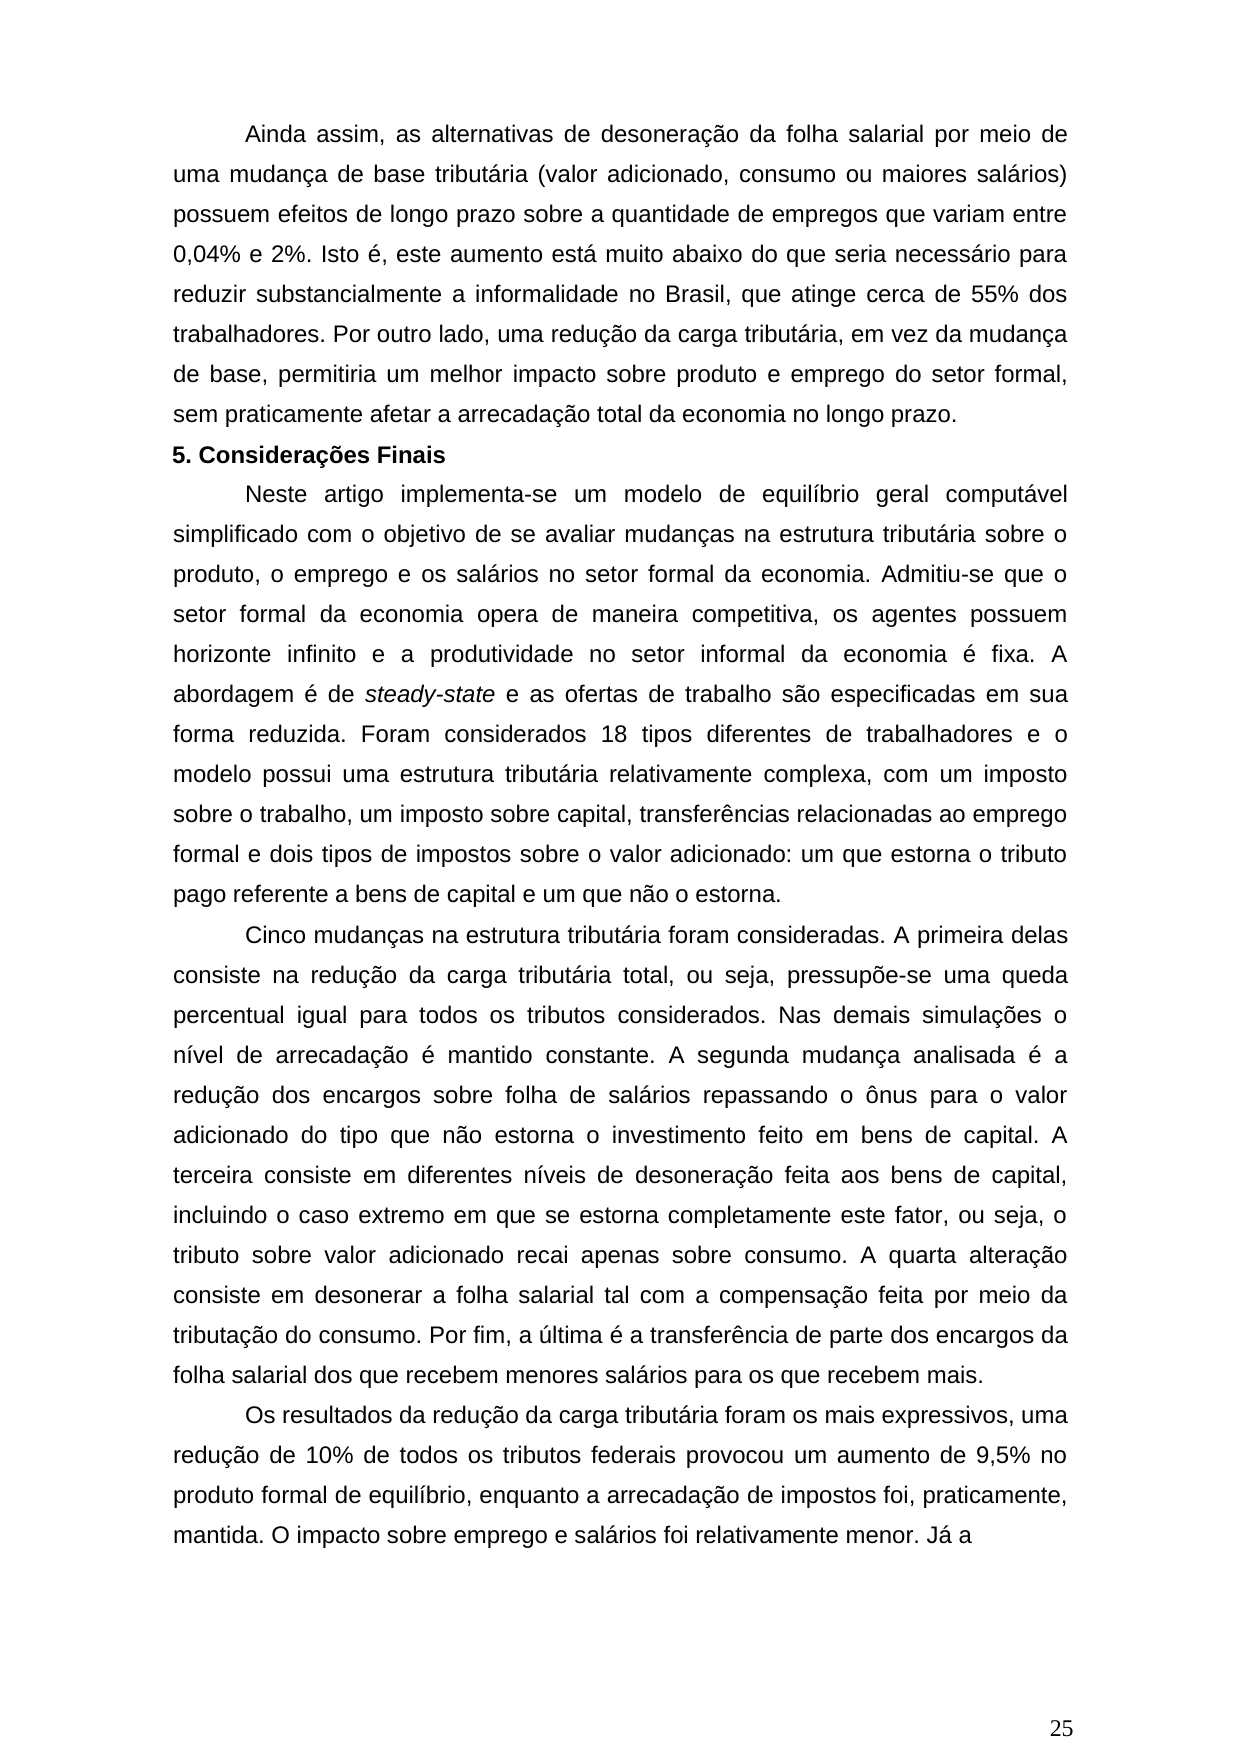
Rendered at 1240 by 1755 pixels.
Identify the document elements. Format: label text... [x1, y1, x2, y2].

text Ainda assim, as alternativas de desoneração da folha salarial por meio de uma mudança de base tributária (valor adicionado, consumo ou maiores salários) possuem efeitos de longo prazo sobre a quantidade de empregos que variam entre 0,04% e 2%. Isto é, este aumento está muito abaixo do que seria necessário para reduzir substancialmente a informalidade no Brasil, que atinge cerca de 55% dos trabalhadores. Por outro lado, uma redução da carga tributária, em vez da mudança de base, permitiria um melhor impacto sobre produto e emprego do setor formal, sem praticamente afetar a arrecadação total da economia no longo prazo. [173, 120, 1069, 428]
text Os resultados da redução da carga tributária foram os mais expressivos, uma redução de 10% de todos os tributos federais provocou um aumento de 9,5% no produto formal de equilíbrio, enquanto a arrecadação de impostos foi, praticamente, mantida. O impacto sobre emprego e salários foi relativamente menor. Já a [173, 1401, 1069, 1549]
subtitle 5. Considerações Finais [172, 441, 1119, 468]
text Cinco mudanças na estrutura tributária foram consideradas. A primeira delas consiste na redução da carga tributária total, ou seja, pressupõe-se uma queda percentual igual para todos os tributos considerados. Nas demais simulações o nível de arrecadação é mantido constante. A segunda mudança analisada é a redução dos encargos sobre folha de salários repassando o ônus para o valor adicionado do tipo que não estorna o investimento feito em bens de capital. A terceira consiste em diferentes níveis de desoneração feita aos bens de capital, incluindo o caso extremo em que se estorna completamente este fator, ou seja, o tributo sobre valor adicionado recai apenas sobre consumo. A quarta alteração consiste em desonerar a folha salarial tal com a compensação feita por meio da tributação do consumo. Por fim, a última é a transferência de parte dos encargos da folha salarial dos que recebem menores salários para os que recebem mais. [173, 921, 1069, 1388]
text Neste artigo implementa-se um modelo de equilíbrio geral computável simplificado com o objetivo de se avaliar mudanças na estrutura tributária sobre o produto, o emprego e os salários no setor formal da economia. Admitiu-se que o setor formal da economia opera de maneira competitiva, os agentes possuem horizonte infinito e a produtividade no setor informal da economia é fixa. A abordagem é de steady-state e as ofertas de trabalho são especificadas em sua forma reduzida. Foram considerados 18 tipos diferentes de trabalhadores e o modelo possui uma estrutura tributária relativamente complexa, com um imposto sobre o trabalho, um imposto sobre capital, transferências relacionadas ao emprego formal e dois tipos de impostos sobre o valor adicionado: um que estorna o tributo pago referente a bens de capital e um que não o estorna. [173, 480, 1069, 908]
